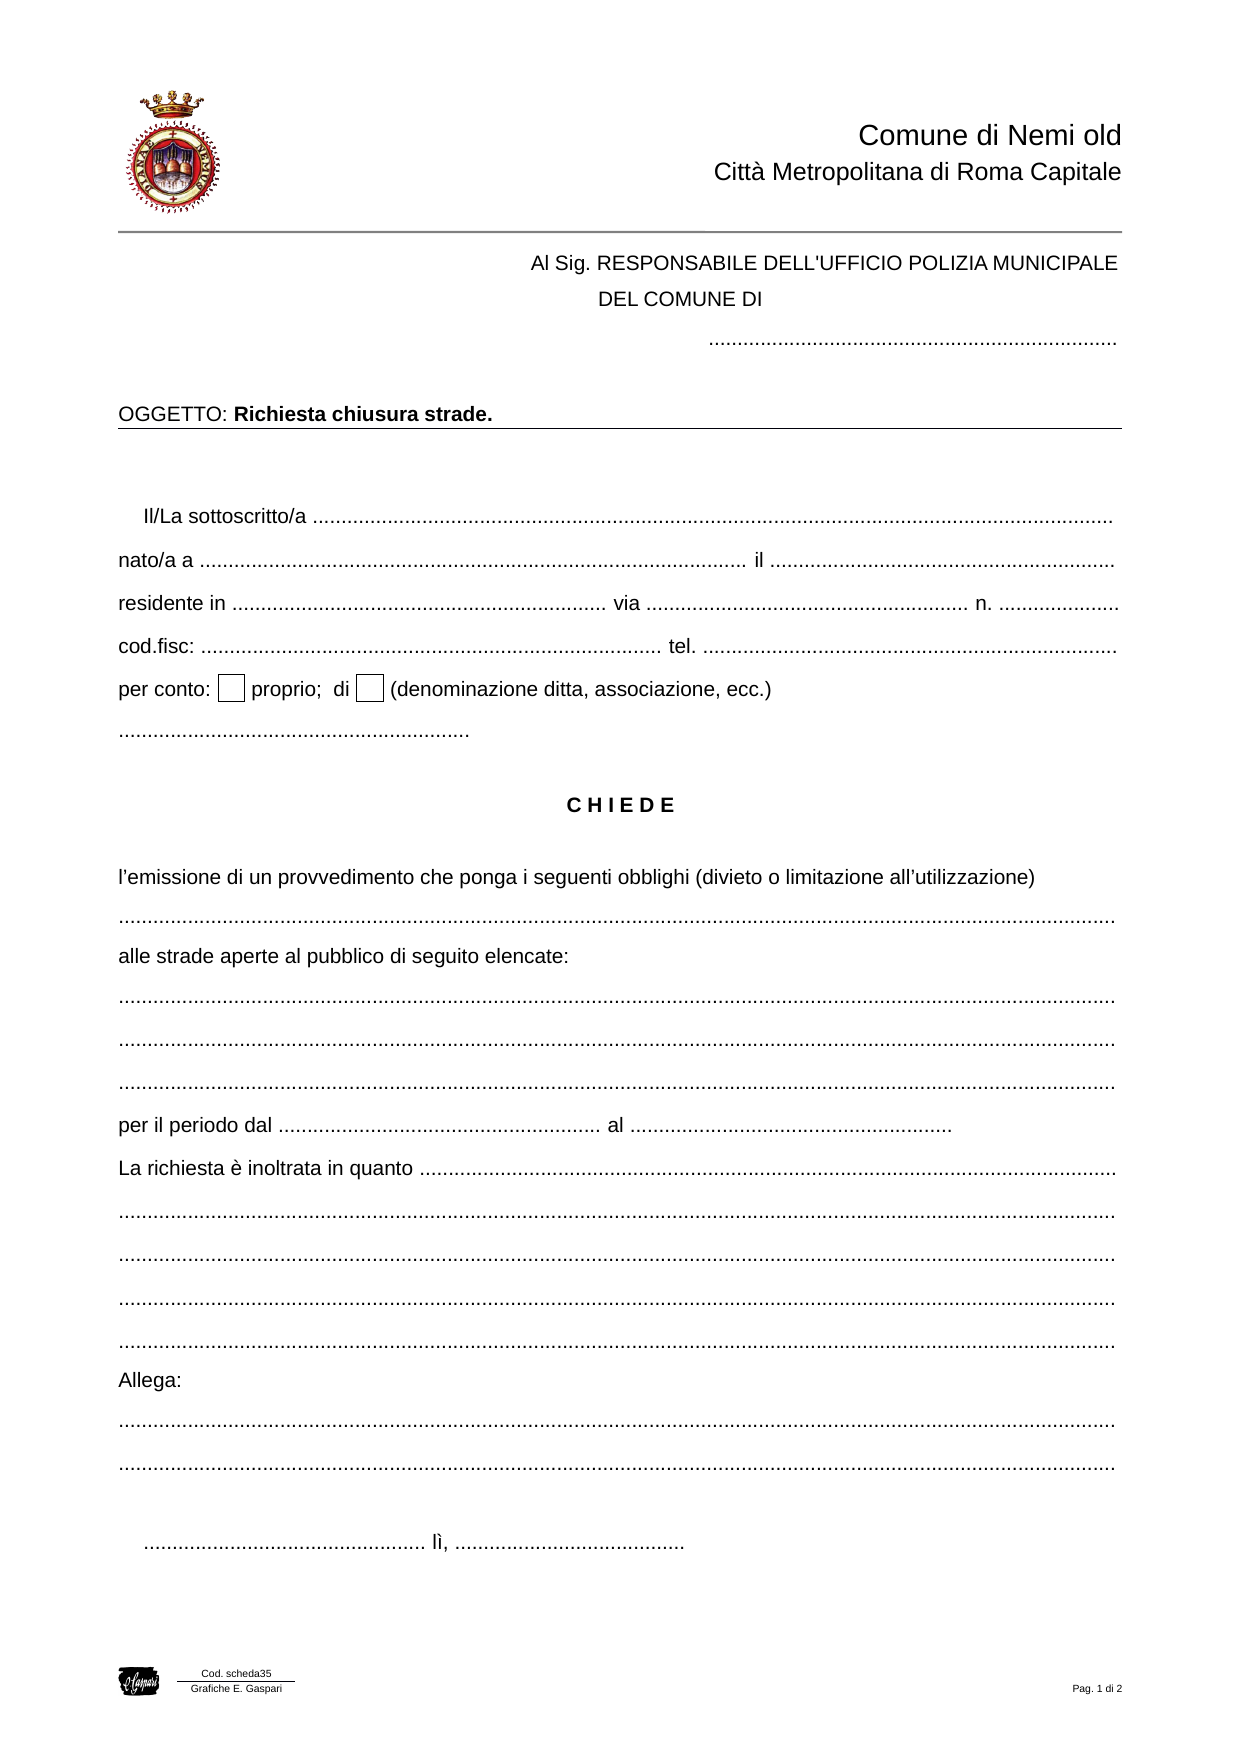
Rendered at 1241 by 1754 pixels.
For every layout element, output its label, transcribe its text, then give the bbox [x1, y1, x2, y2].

text Il/La sottoscritto/a ........................................................................................................................................... [118, 501, 1122, 529]
text Città Metropolitana di Roma Capitale [224, 157, 1122, 185]
text per conto: proprio; di (denominazione ditta, associazione, ecc.) ............................................................. [118, 673, 1122, 742]
text Allega: [118, 1368, 1122, 1392]
text cod.fisc: ................................................................................ tel. ........................................................................ [118, 630, 1122, 659]
text ............................................................................................................................................................................. [118, 1238, 1122, 1267]
text ............................................................................................................................................................................. [118, 1195, 1122, 1224]
text ............................................................................................................................................................................. [118, 1325, 1122, 1353]
text C H I E D E [118, 793, 1122, 817]
text DEL COMUNE DI [598, 287, 1122, 311]
text La richiesta è inoltrata in quanto ......................................................................................................................... [118, 1152, 1122, 1181]
text Comune di Nemi old [224, 118, 1122, 152]
text alle strade aperte al pubblico di seguito elencate: [118, 944, 1122, 968]
text ................................................. lì, ........................................ [143, 1526, 1122, 1555]
text ....................................................................... [708, 322, 1122, 351]
picture [118, 1666, 160, 1696]
text ............................................................................................................................................................................. [118, 1023, 1122, 1052]
text ............................................................................................................................................................................. [118, 1404, 1122, 1432]
text ............................................................................................................................................................................. [118, 1447, 1122, 1476]
text per il periodo dal ........................................................ al ........................................................ [118, 1109, 1122, 1138]
text residente in ................................................................. via ........................................................ n. ..................... [118, 587, 1122, 616]
text OGGETTO: Richiesta chiusura strade. [118, 402, 1122, 428]
text Al Sig. RESPONSABILE DELL'UFFICIO POLIZIA MUNICIPALE [531, 251, 1122, 274]
picture [122, 87, 224, 219]
text ............................................................................................................................................................................. [118, 1066, 1122, 1095]
text nato/a a ............................................................................................... il ............................................................ [118, 544, 1122, 572]
text ............................................................................................................................................................................. [118, 1282, 1122, 1310]
text ............................................................................................................................................................................. [118, 980, 1122, 1008]
text l’emissione di un provvedimento che ponga i seguenti obblighi (divieto o limitazione all’utilizzazione) ............................................................................................................................................................................. [118, 865, 1122, 929]
